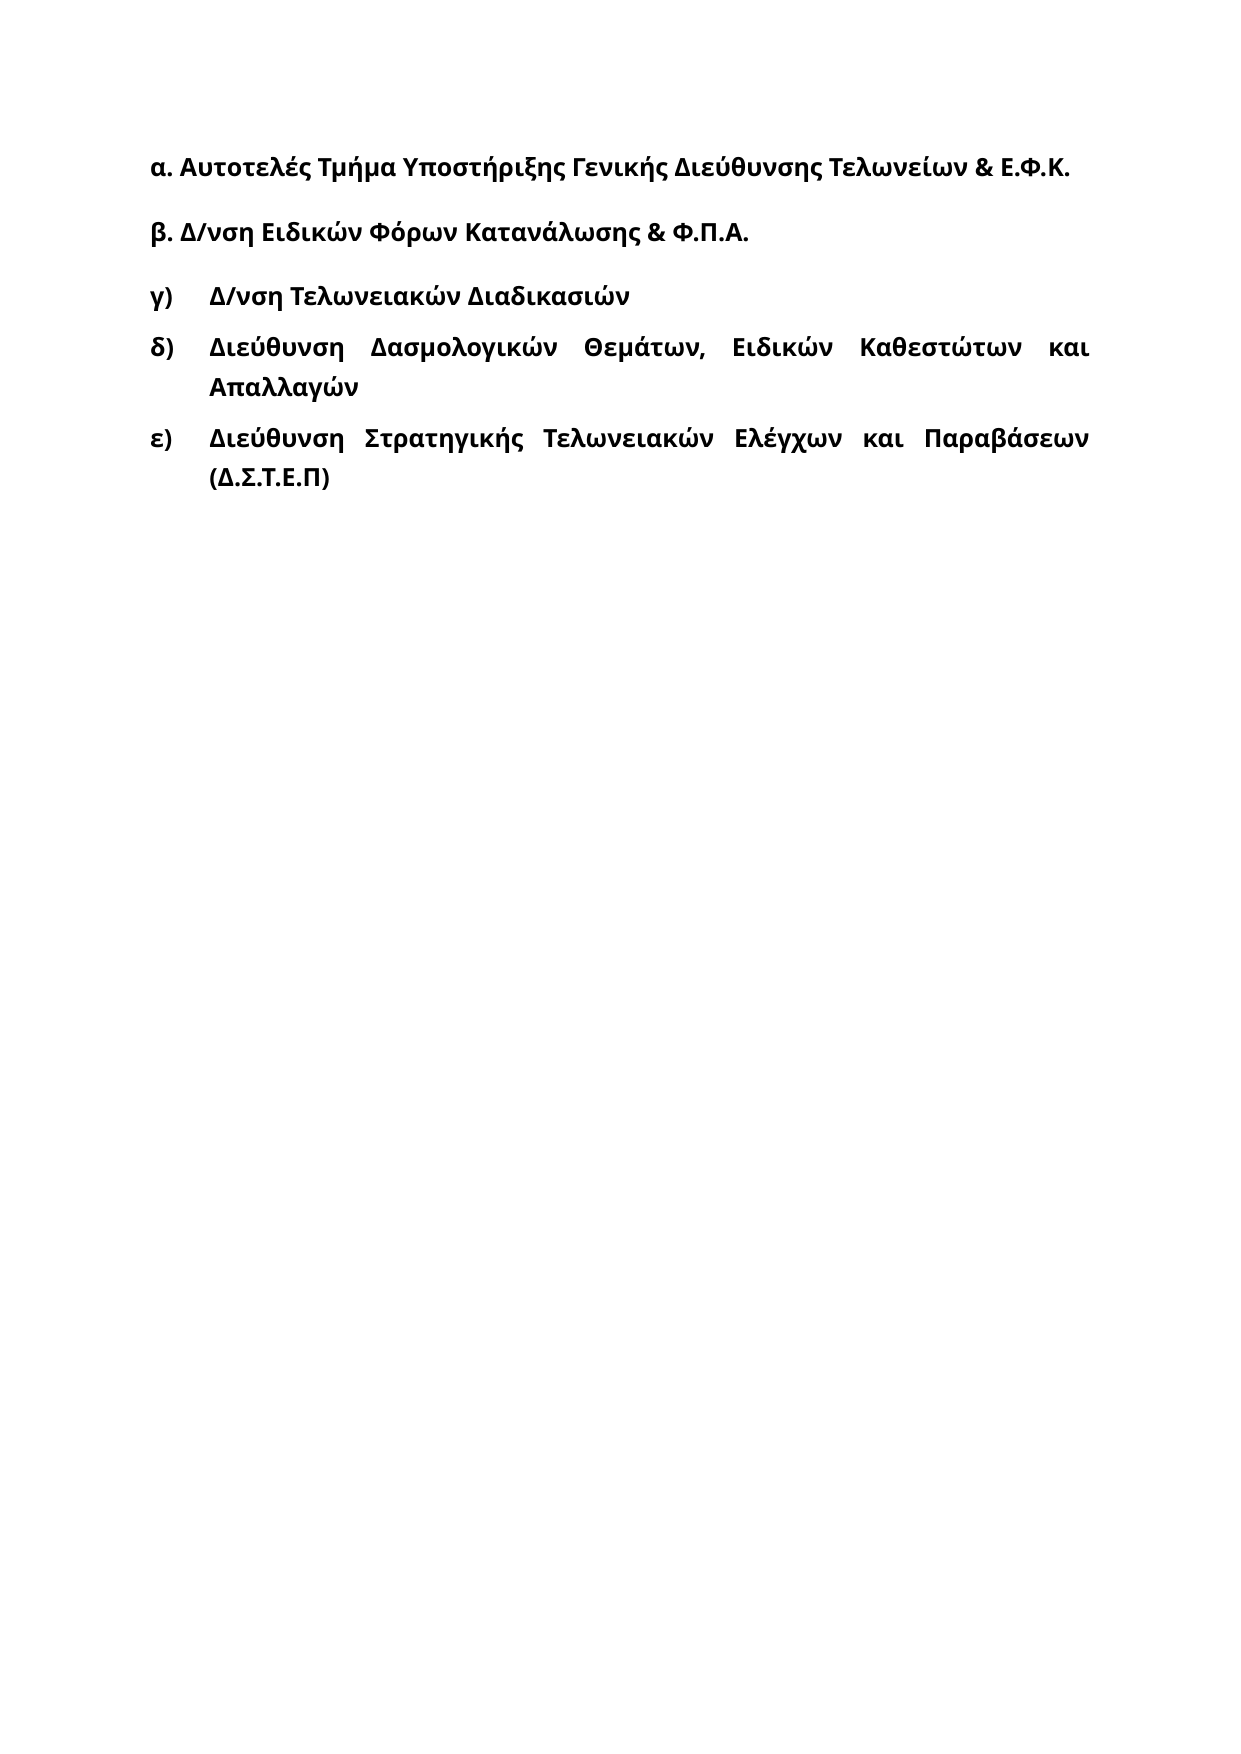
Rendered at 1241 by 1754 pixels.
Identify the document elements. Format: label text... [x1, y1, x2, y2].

list δ) Διεύθυνση Δασμολογικών Θεμάτων, Ειδικών Καθεστώτων και Απαλλαγών [150, 330, 1090, 403]
list γ) Δ/νση Τελωνειακών Διαδικασιών [150, 278, 1090, 312]
text α. Αυτοτελές Τμήμα Υποστήριξης Γενικής Διεύθυνσης Τελωνείων & Ε.Φ.Κ. [150, 150, 1090, 184]
text β. Δ/νση Ειδικών Φόρων Κατανάλωσης & Φ.Π.Α. [150, 214, 1090, 248]
list ε) Διεύθυνση Στρατηγικής Τελωνειακών Ελέγχων και Παραβάσεων (Δ.Σ.Τ.Ε.Π) [150, 421, 1090, 494]
